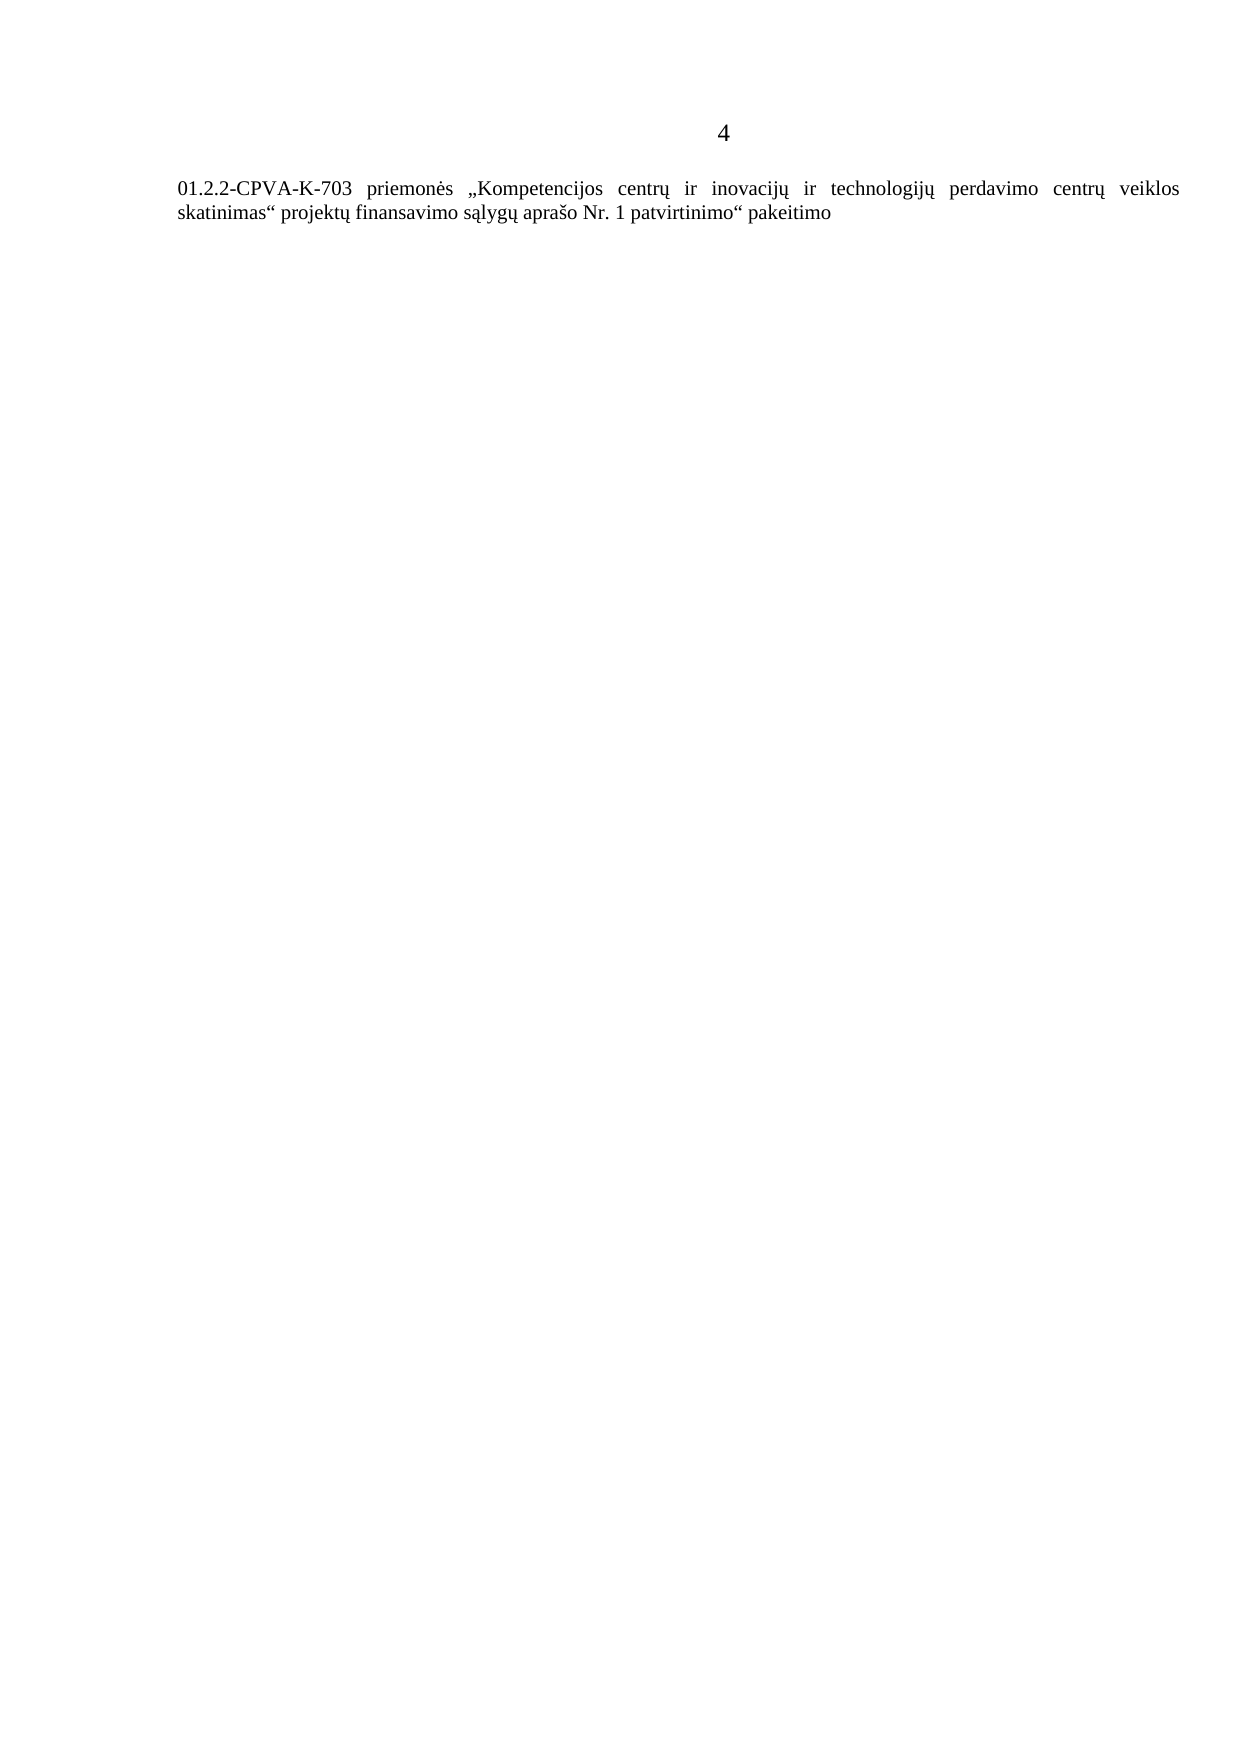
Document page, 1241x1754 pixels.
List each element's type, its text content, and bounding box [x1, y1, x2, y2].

text 01.2.2-CPVA-K-703 priemonės „Kompetencijos centrų ir inovacijų ir technologijų perdavimo centrų veiklos skatinimas“ projektų finansavimo sąlygų aprašo Nr. 1 patvirtinimo“ pakeitimo [177, 176, 1181, 224]
